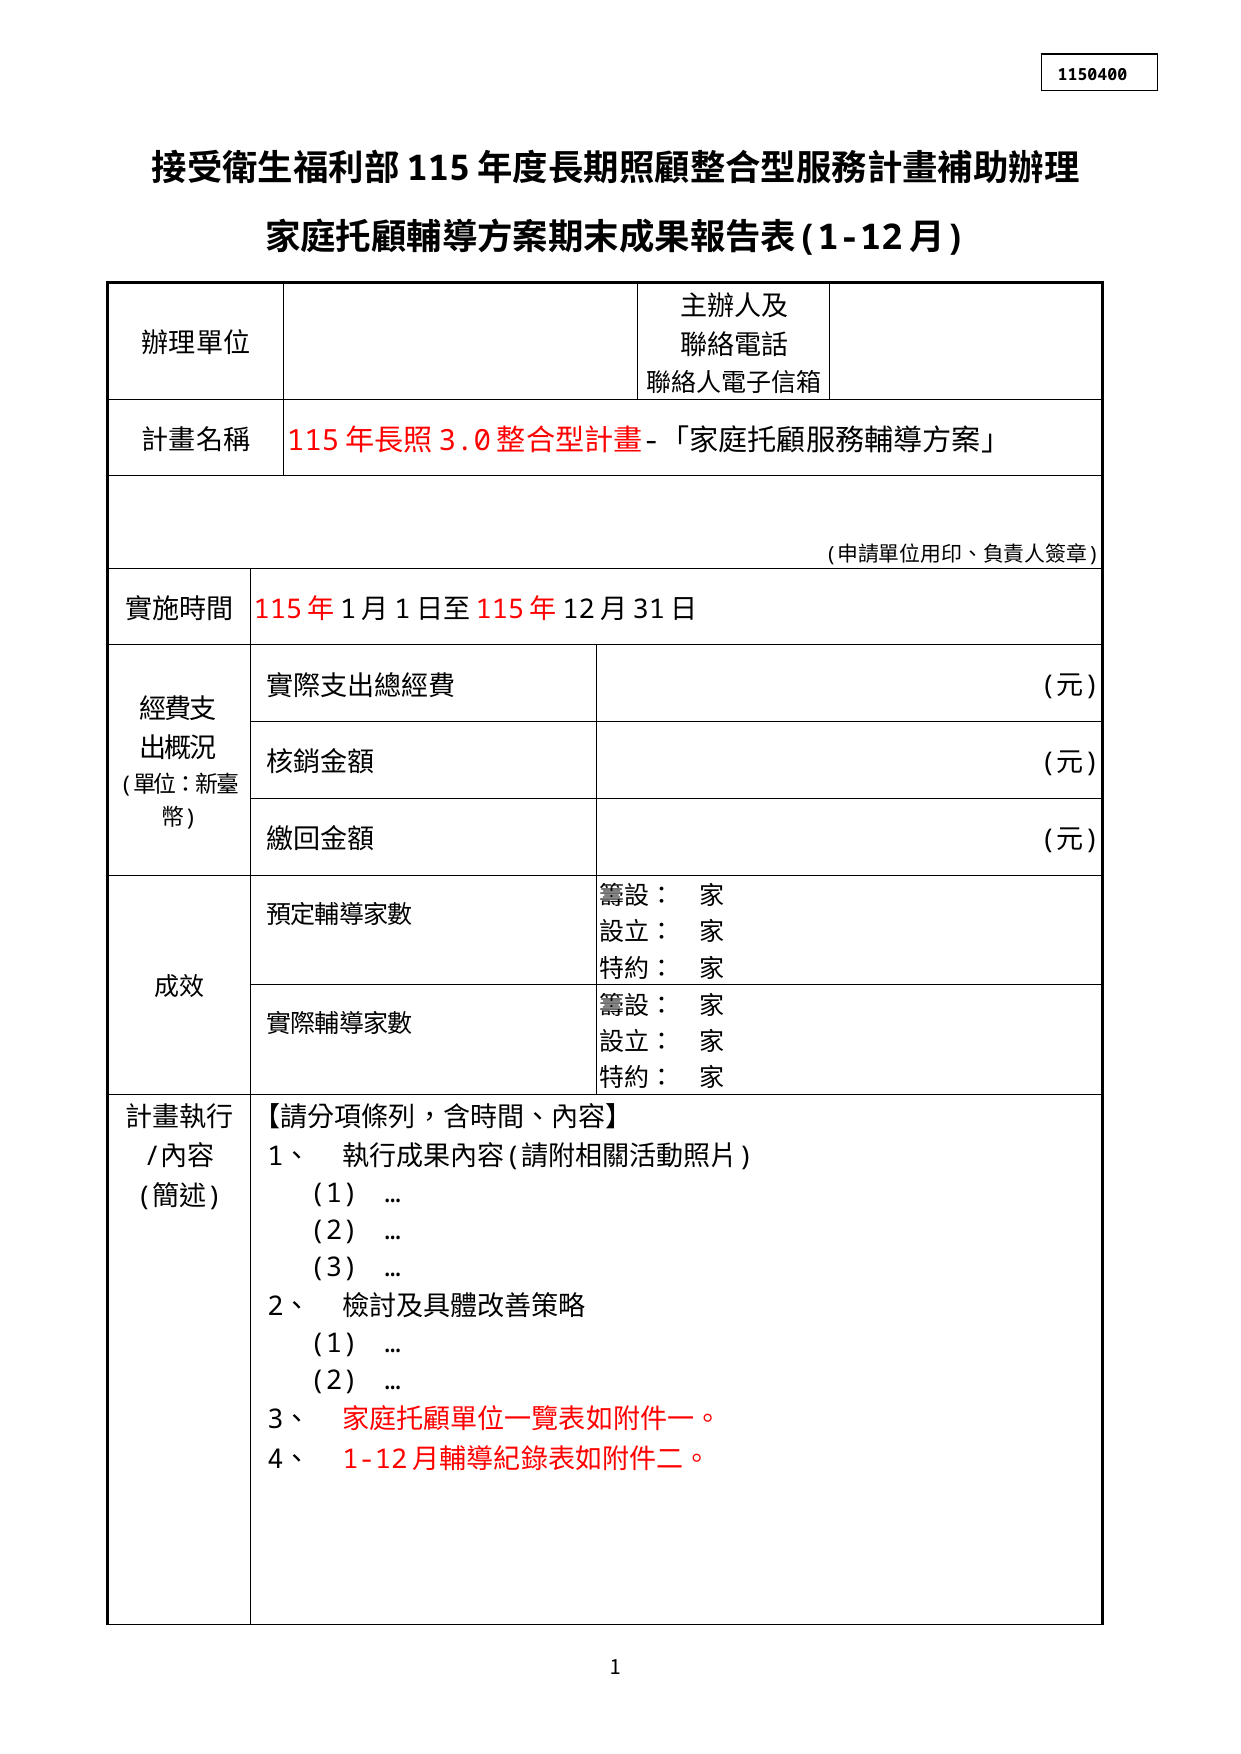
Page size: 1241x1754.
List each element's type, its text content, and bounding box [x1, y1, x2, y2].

table_cell 計畫名稱 [109, 400, 283, 475]
table_cell 計畫執行 /內容 (簡述) [109, 1095, 250, 1624]
table_cell (元) [597, 645, 1101, 721]
text 1150400修 [1057, 62, 1142, 82]
table_cell 115年1月1日至115年12月31日 [251, 569, 1101, 644]
table_cell 實際支出總經費 [251, 645, 596, 721]
table_cell 繳回金額 [251, 799, 596, 874]
table_header [284, 284, 637, 398]
table_cell (申請單位用印、負責人簽章) [109, 476, 1101, 567]
table_cell 籌設： 家 設立： 家 特約： 家 [597, 876, 1101, 984]
table_cell 實施時間 [109, 569, 250, 644]
table_cell 【請分項條列，含時間、內容】 執行成果內容(請附相關活動照片) … … … 檢討及具體改善策略 … … 家庭托顧單位一覽表如附件一。 1-12月輔導紀錄表如附件二。 執行進度一覽表 [251, 1095, 1101, 1624]
table_cell 經費支 出概況 (單位：新臺幣) [109, 645, 250, 874]
table_cell 實際輔導家數 [251, 985, 596, 1094]
table_cell 預定輔導家數 [251, 876, 596, 984]
table_header 辦理單位 [109, 284, 283, 398]
table_cell 籌設： 家 設立： 家 特約： 家 [597, 985, 1101, 1094]
text 接受衛生福利部115年度長期照顧整合型服務計畫補助辦理 [118, 156, 1112, 187]
table_cell (元) [597, 722, 1101, 798]
table_cell 核銷金額 [251, 722, 596, 798]
table_cell 115年長照3.0整合型計畫-「家庭托顧服務輔導方案」 [284, 400, 1101, 475]
table_header 主辦人及 聯絡電話 聯絡人電子信箱 [638, 284, 829, 398]
text 家庭托顧輔導方案期末成果報告表(1-12月) [118, 224, 1112, 256]
table_header [830, 284, 1101, 398]
table_cell (元) [597, 799, 1101, 874]
table_cell 成效 [109, 876, 250, 1094]
